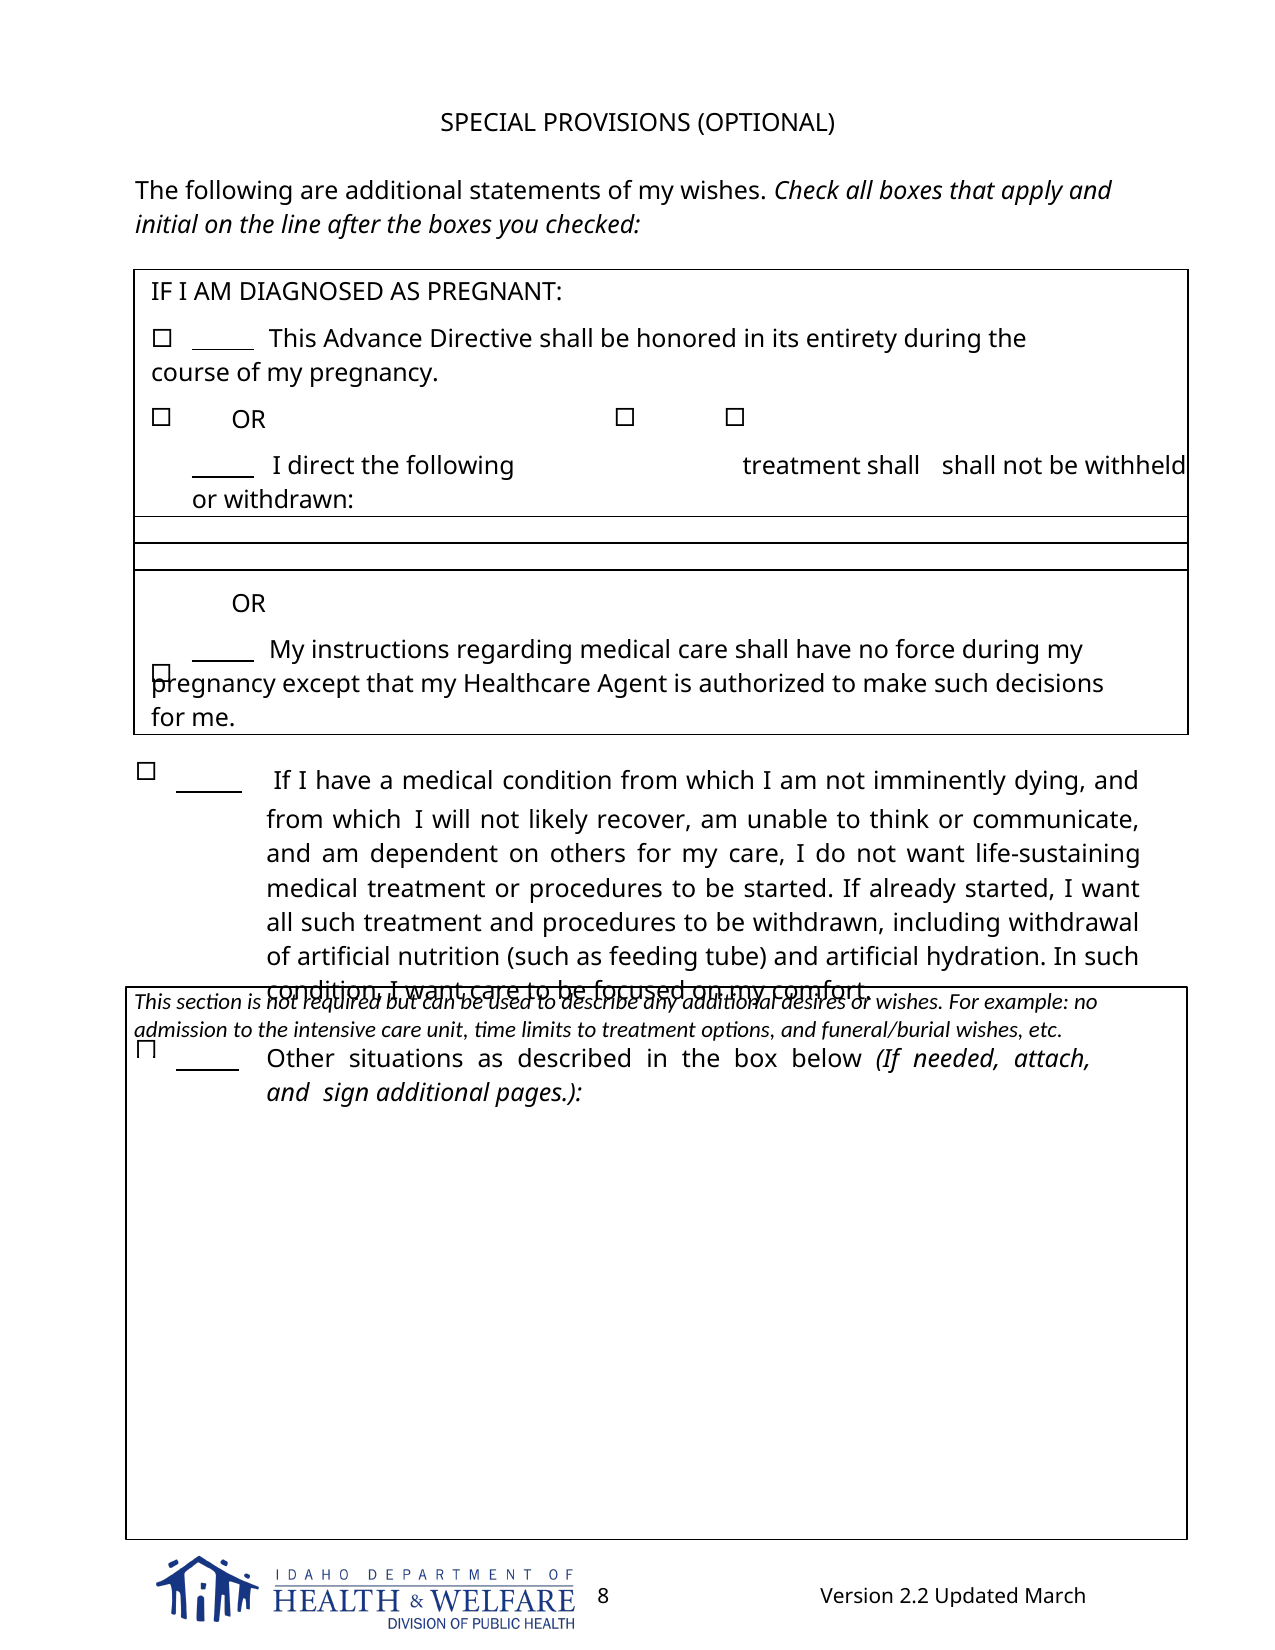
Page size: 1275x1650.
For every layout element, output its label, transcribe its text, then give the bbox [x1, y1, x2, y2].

table_header IF I AM DIAGNOSED AS PREGNANT:  This Advance Directive shall be honored in its entirety during the course of my pregnancy. OR I direct the following treatment shall shall not be withheld or withdrawn: [135, 270, 1187, 516]
text  [723, 409, 746, 432]
text  [135, 763, 157, 786]
text  [154, 666, 168, 680]
text SPECIAL PROVISIONS (OPTIONAL) [112, 105, 1163, 139]
table_cell [135, 544, 1187, 569]
text The following are additional statements of my wishes. Check all boxes that apply and initial on the line after the boxes you checked: [135, 173, 1139, 241]
text  [155, 682, 163, 688]
table_cell OR My instructions regarding medical care shall have no force during my pregnancy except that my Healthcare Agent is authorized to make such decisions for me. [135, 571, 1187, 734]
text  [614, 409, 636, 432]
text  [135, 1041, 157, 1064]
text  [150, 409, 172, 432]
table_cell [135, 517, 1187, 542]
text If I have a medical condition from which I am not imminently dying, and from which I will not likely recover, am unable to think or communicate, and am dependent on others for my care, I do not want life-sustaining medical treatment or procedures to be started. If already started, I want all such treatment and procedures to be withdrawn, including withdrawal of artificial nutrition (such as feeding tube) and artificial hydration. In such condition, I want care to be focused on my comfort. [135, 762, 1141, 986]
